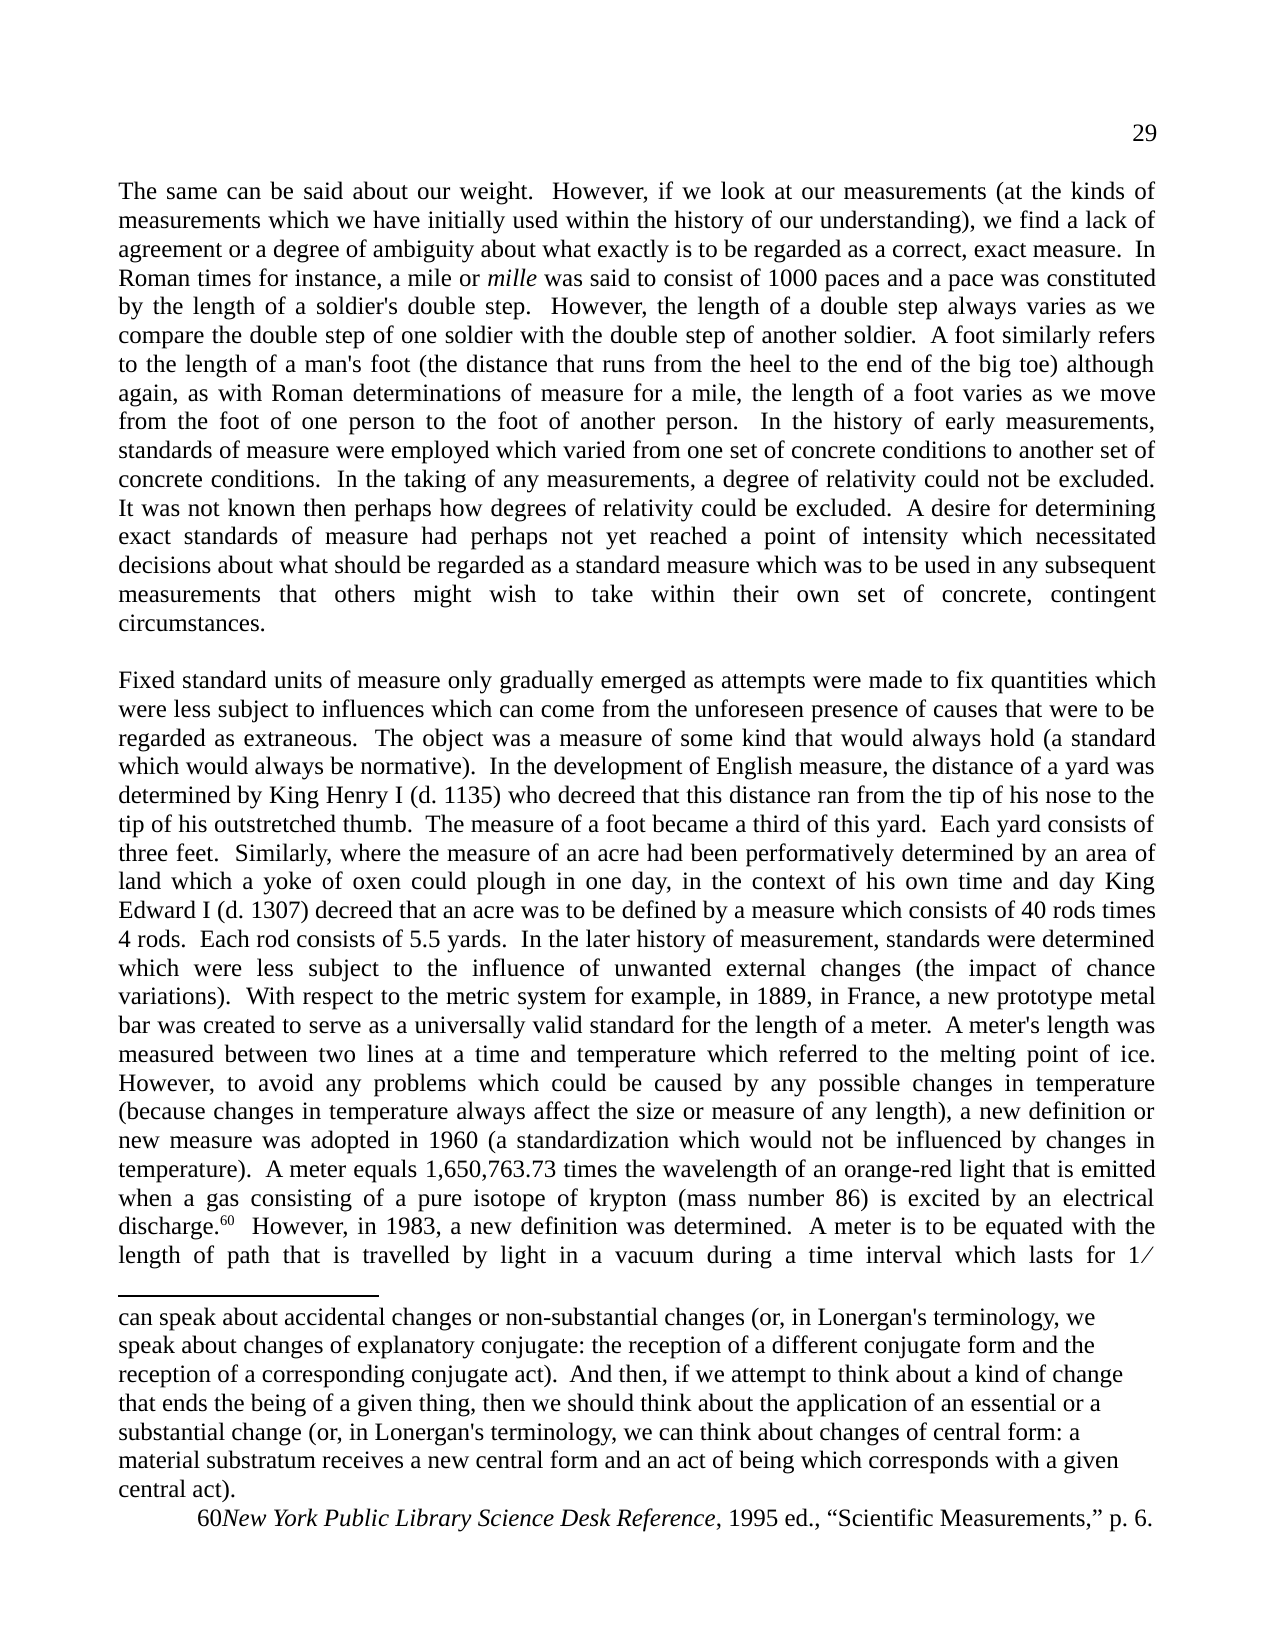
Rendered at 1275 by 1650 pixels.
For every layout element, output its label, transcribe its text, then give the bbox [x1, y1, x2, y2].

text New York Public Library Science Desk Reference, 1995 ed., “Scientific Measurements,” p. 6. [118, 1503, 1157, 1532]
text The same can be said about our weight. However, if we look at our measurements (at the kinds of measurements which we have initially used within the history of our understanding), we find a lack of agreement or a degree of ambiguity about what exactly is to be regarded as a correct, exact measure. In Roman times for instance, a mile or mille was said to consist of 1000 paces and a pace was constituted by the length of a soldier's double step. However, the length of a double step always varies as we compare the double step of one soldier with the double step of another soldier. A foot similarly refers to the length of a man's foot (the distance that runs from the heel to the end of the big toe) although again, as with Roman determinations of measure for a mile, the length of a foot varies as we move from the foot of one person to the foot of another person. In the history of early measurements, standards of measure were employed which varied from one set of concrete conditions to another set of concrete conditions. In the taking of any measurements, a degree of relativity could not be excluded. It was not known then perhaps how degrees of relativity could be excluded. A desire for determining exact standards of measure had perhaps not yet reached a point of intensity which necessitated decisions about what should be regarded as a standard measure which was to be used in any subsequent measurements that others might wish to take within their own set of concrete, contingent circumstances. [118, 176, 1157, 636]
text can speak about accidental changes or non-substantial changes (or, in Lonergan's terminology, we speak about changes of explanatory conjugate: the reception of a different conjugate form and the reception of a corresponding conjugate act). And then, if we attempt to think about a kind of change that ends the being of a given thing, then we should think about the application of an essential or a substantial change (or, in Lonergan's terminology, we can think about changes of central form: a material substratum receives a new central form and an act of being which corresponds with a given central act). [118, 1302, 1157, 1503]
text Fixed standard units of measure only gradually emerged as attempts were made to fix quantities which were less subject to influences which can come from the unforeseen presence of causes that were to be regarded as extraneous. The object was a measure of some kind that would always hold (a standard which would always be normative). In the development of English measure, the distance of a yard was determined by King Henry I (d. 1135) who decreed that this distance ran from the tip of his nose to the tip of his outstretched thumb. The measure of a foot became a third of this yard. Each yard consists of three feet. Similarly, where the measure of an acre had been performatively determined by an area of land which a yoke of oxen could plough in one day, in the context of his own time and day King Edward I (d. 1307) decreed that an acre was to be defined by a measure which consists of 40 rods times 4 rods. Each rod consists of 5.5 yards. In the later history of measurement, standards were determined which were less subject to the influence of unwanted external changes (the impact of chance variations). With respect to the metric system for example, in 1889, in France, a new prototype metal bar was created to serve as a universally valid standard for the length of a meter. A meter's length was measured between two lines at a time and temperature which referred to the melting point of ice. However, to avoid any problems which could be caused by any possible changes in temperature (because changes in temperature always affect the size or measure of any length), a new definition or new measure was adopted in 1960 (a standardization which would not be influenced by changes in temperature). A meter equals 1,650,763.73 times the wavelength of an orange-red light that is emitted when a gas consisting of a pure isotope of krypton (mass number 86) is excited by an electrical discharge. However, in 1983, a new definition was determined. A meter is to be equated with the length of path that is travelled by light in a vacuum during a time interval which lasts for 1 ⁄ [118, 665, 1157, 1269]
